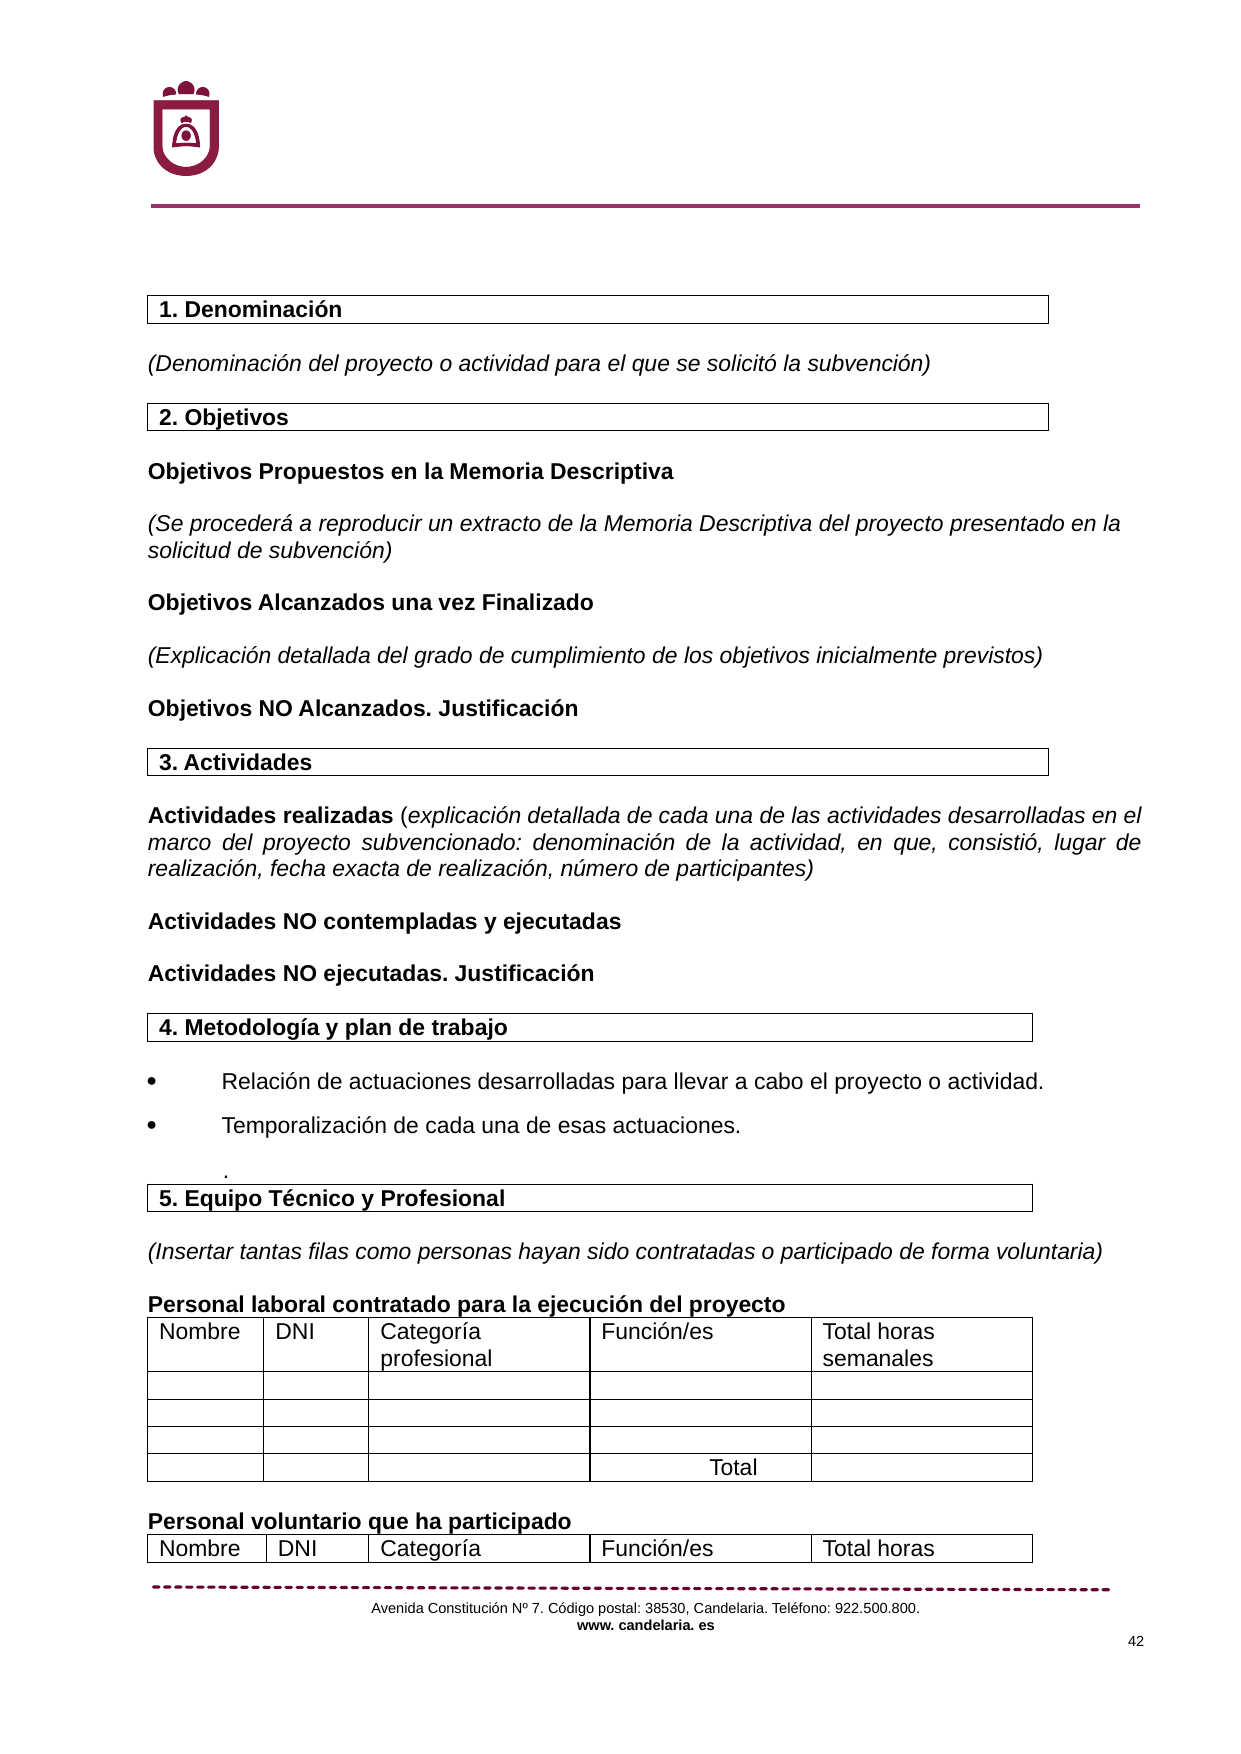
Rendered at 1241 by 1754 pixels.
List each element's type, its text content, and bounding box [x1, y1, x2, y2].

text Objetivos Alcanzados una vez Finalizado [148, 589, 1144, 616]
table_header 3. Actividades [148, 749, 1048, 775]
table_header Categoría profesional [369, 1318, 589, 1371]
table_cell [148, 1454, 263, 1481]
table_cell [591, 1427, 811, 1453]
text (Denominación del proyecto o actividad para el que se solicitó la subvención) [148, 350, 1144, 376]
text (Insertar tantas filas como personas hayan sido contratadas o participado de forma voluntaria) [148, 1238, 1144, 1264]
text Actividades NO ejecutadas. Justificación [148, 960, 1144, 987]
table_header Función/es [591, 1318, 811, 1371]
table_header Nombre [148, 1318, 263, 1371]
text Personal voluntario que ha participado [148, 1508, 1144, 1534]
table_cell [148, 1427, 263, 1453]
table_cell Total [591, 1454, 811, 1481]
table_cell [812, 1372, 1032, 1398]
table_cell [591, 1372, 811, 1398]
text (Explicación detallada del grado de cumplimiento de los objetivos inicialmente previstos) [148, 642, 1134, 668]
table_header 4. Metodología y plan de trabajo [148, 1014, 1032, 1041]
text (Se procederá a reproducir un extracto de la Memoria Descriptiva del proyecto presentado en la solicitud de subvención) [148, 510, 1144, 563]
table_cell [591, 1400, 811, 1426]
table_header DNI [267, 1535, 368, 1562]
table_cell [264, 1400, 368, 1426]
table_header 5. Equipo Técnico y Profesional [148, 1185, 1032, 1211]
table_cell [369, 1454, 589, 1481]
text Personal laboral contratado para la ejecución del proyecto [148, 1291, 1144, 1317]
list Temporalización de cada una de esas actuaciones. [148, 1112, 1134, 1139]
table_cell [369, 1372, 589, 1398]
table_cell [148, 1400, 263, 1426]
text Actividades NO contempladas y ejecutadas [148, 908, 1144, 934]
table_header Función/es [591, 1535, 811, 1562]
table_cell [812, 1454, 1032, 1481]
table_cell [812, 1427, 1032, 1453]
table_header Total horas semanales [812, 1318, 1032, 1371]
table_header Categoría [369, 1535, 589, 1562]
table_header 2. Objetivos [148, 404, 1048, 430]
list Relación de actuaciones desarrolladas para llevar a cabo el proyecto o actividad. [148, 1068, 1134, 1094]
text Actividades realizadas (explicación detallada de cada una de las actividades desarrolladas en el marco del proyecto subvencionado: denominación de la actividad, en que, consistió, lugar de realización, fecha exacta de realización, número de participantes) [148, 802, 1144, 881]
table_cell [148, 1372, 263, 1398]
text . [223, 1157, 1134, 1183]
table_cell [812, 1400, 1032, 1426]
table_header Total horas [812, 1535, 1032, 1562]
table_cell [369, 1427, 589, 1453]
table_cell [264, 1427, 368, 1453]
text Objetivos NO Alcanzados. Justificación [148, 695, 1144, 721]
table_cell [264, 1454, 368, 1481]
table_cell [264, 1372, 368, 1398]
table_header Nombre [148, 1535, 266, 1562]
table_header 1. Denominación [148, 296, 1048, 323]
text Objetivos Propuestos en la Memoria Descriptiva [148, 458, 1144, 484]
table_cell [369, 1400, 589, 1426]
table_header DNI [264, 1318, 368, 1371]
